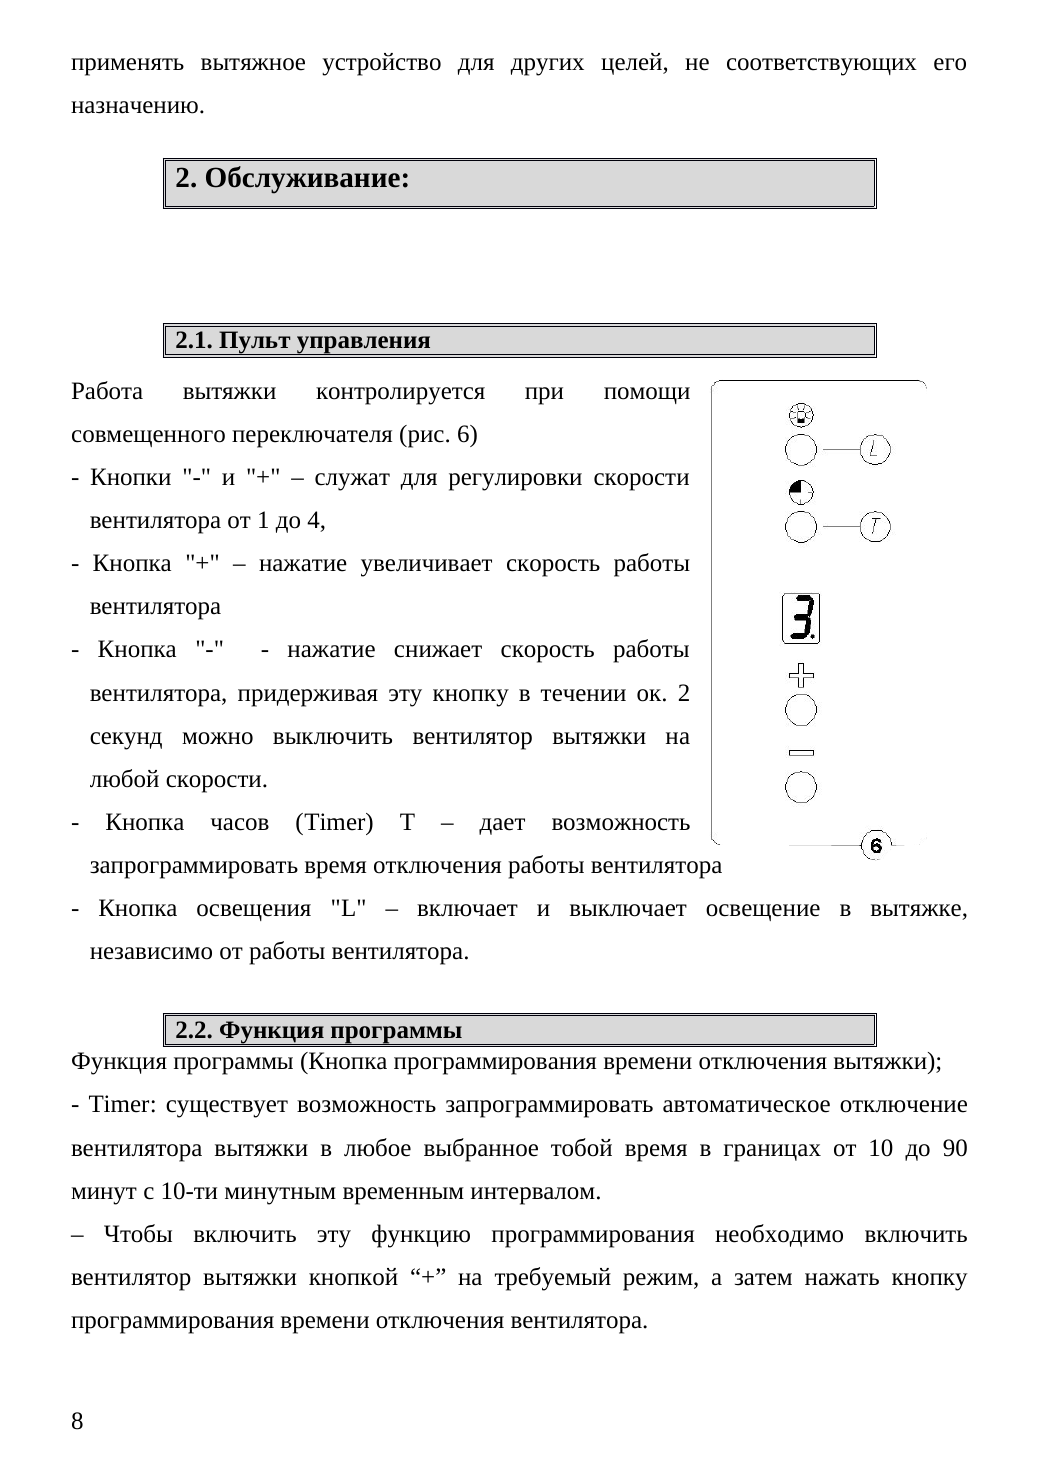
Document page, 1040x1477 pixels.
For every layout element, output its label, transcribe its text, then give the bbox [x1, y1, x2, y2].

text - Кнопка "+" – нажатие увеличивает скорость работы вентилятора [71, 548, 709, 620]
picture [709, 380, 927, 863]
text - Кнопки "-" и "+" – служат для регулировки скорости вентилятора от 1 до 4, [71, 462, 709, 534]
text Функция программы (Кнопка программирования времени отключения вытяжки); [71, 1089, 968, 1118]
text - Кнопка "-" - нажатие снижает скорость работы вентилятора, придерживая эту кнопку в течении ок. 2 секунд можно выключить вентилятор вытяжки на любой скорости. [71, 634, 709, 793]
text Работа вытяжки контролируется при помощи cовмещенного переключателя (рис. 6) [71, 376, 968, 448]
table_header 2.2. Функция программы [166, 1060, 874, 1087]
text [927, 462, 968, 534]
text – Чтобы включить эту функцию программирования необходимо включить вентилятор вытяжки кнопкой “+” на требуемый режим, а затем нажать кнопку программирования времени отключения вентилятора. [71, 1262, 968, 1377]
text [927, 548, 968, 620]
table_header 2. Oбслуживание: [166, 161, 874, 206]
text [927, 634, 968, 793]
text - Кнопка часов (Timer) T – дает возможность запрограммировать время отключения работы вентилятора [71, 807, 968, 922]
table_header 2.1. Пульт управления [166, 327, 874, 354]
text - Timer: существует возможность запрограммировать автоматическое отключение вентилятора вытяжки в любое выбранное тобой время в границах от 10 до 90 минут с 10-ти минутным временным интервалом. [71, 1133, 968, 1248]
text - Кнопка освещения "L" – включает и выключает освещение в вытяжке, независимо от работы вентилятора. [71, 936, 968, 1008]
text применять вытяжное устройство для других целей, не соответствующих его назначению. [71, 47, 968, 119]
